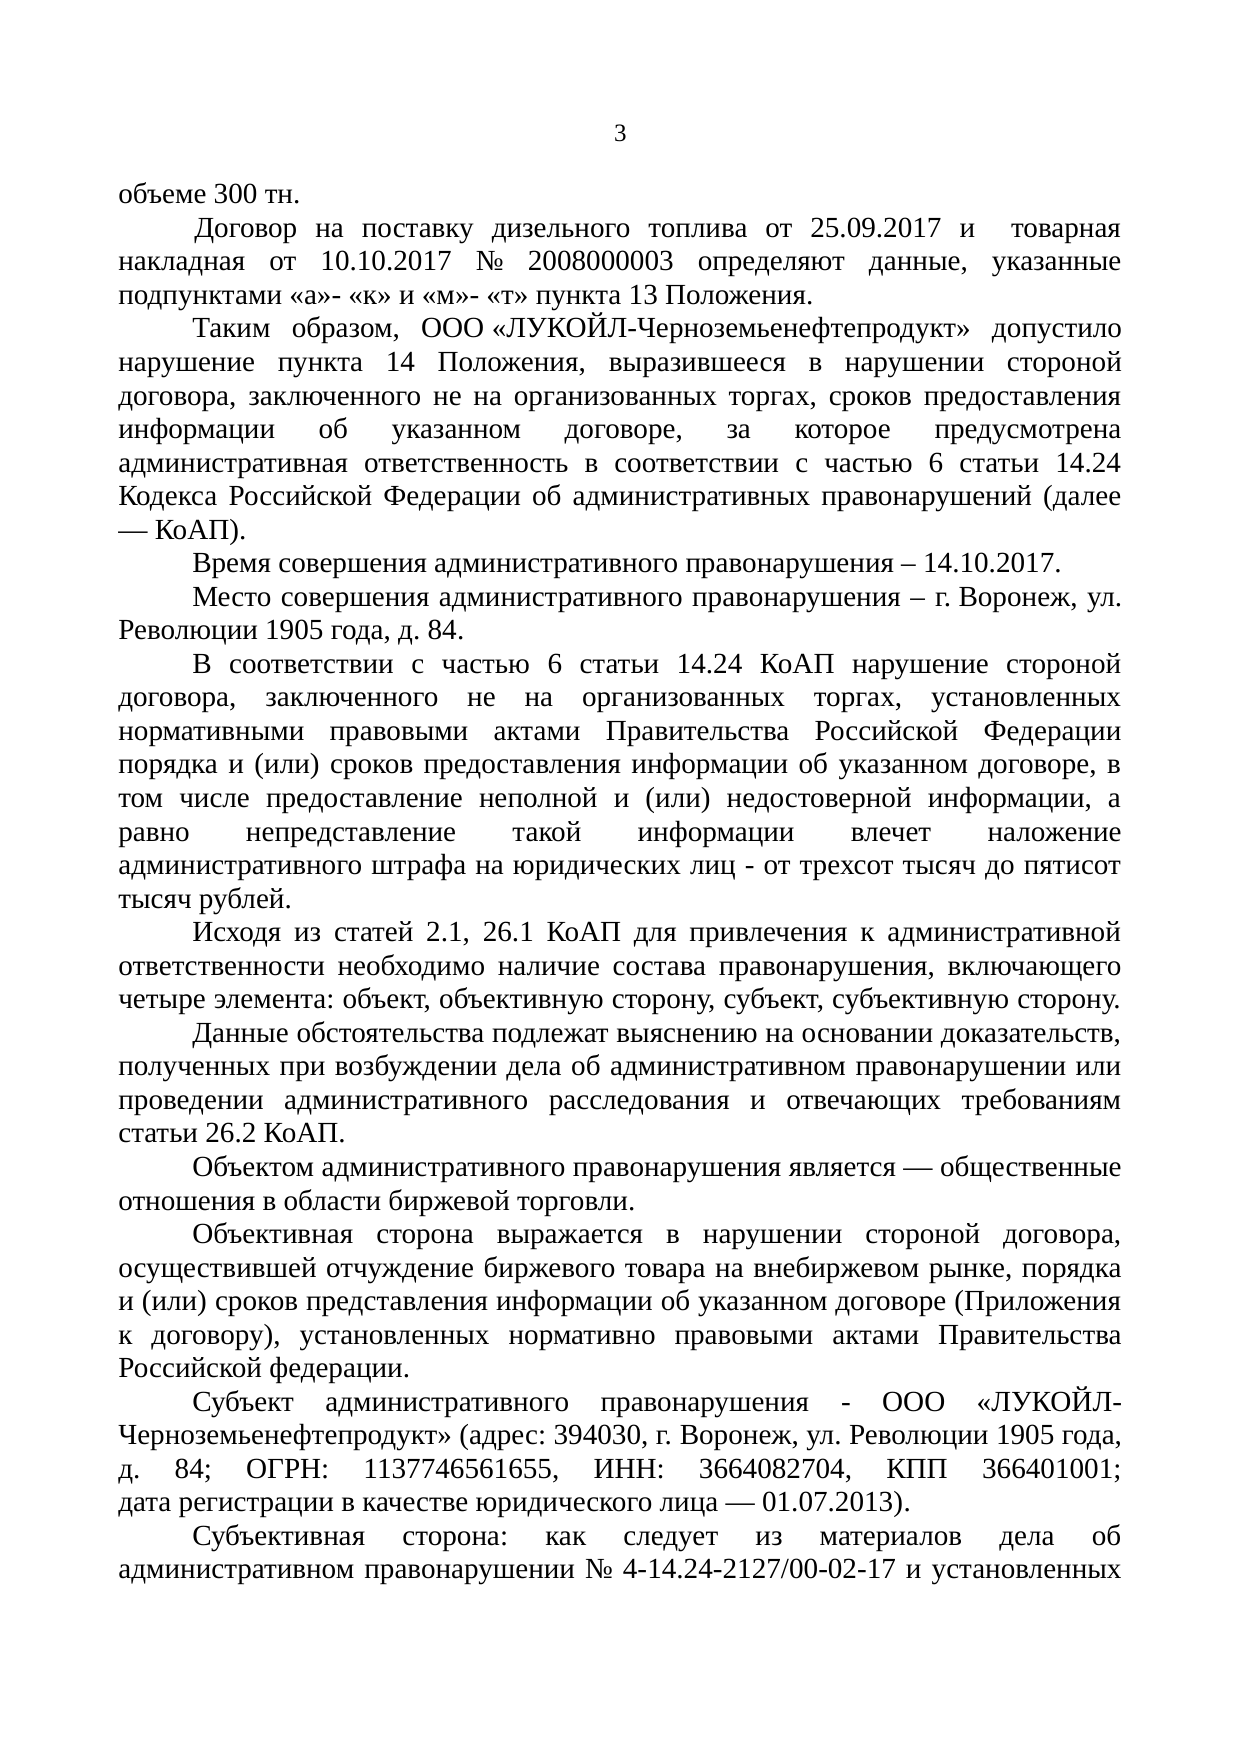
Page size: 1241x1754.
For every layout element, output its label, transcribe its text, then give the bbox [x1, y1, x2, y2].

text объеме 300 тн. [118, 176, 1122, 210]
text Исходя из статей 2.1, 26.1 КоАП для привлечения к административной ответственности необходимо наличие состава правонарушения, включающего четыре элемента: объект, объективную сторону, субъект, субъективную сторону. Данные обстоятельства подлежат выяснению на основании доказательств, полученных при возбуждении дела об административном правонарушении или проведении административного расследования и отвечающих требованиям статьи 26.2 КоАП. [118, 914, 1122, 1149]
text Таким образом, ООО «ЛУКОЙЛ-Черноземьенефтепродукт» допустило нарушение пункта 14 Положения, выразившееся в нарушении стороной договора, заключенного не на организованных торгах, сроков предоставления информации об указанном договоре, за которое предусмотрена административная ответственность в соответствии с частью 6 статьи 14.24 Кодекса Российской Федерации об административных правонарушений (далее — КоАП). [118, 311, 1122, 545]
text Субъективная сторона: как следует из материалов дела об административном правонарушении № 4-14.24-2127/00-02-17 и установленных [118, 1518, 1122, 1585]
text Место совершения административного правонарушения – г. Воронеж, ул. Революции 1905 года, д. 84. [118, 579, 1122, 646]
text Объектом административного правонарушения является — общественные отношения в области биржевой торговли. [118, 1149, 1122, 1216]
text В соответствии с частью 6 статьи 14.24 КоАП нарушение стороной договора, заключенного не на организованных торгах, установленных нормативными правовыми актами Правительства Российской Федерации порядка и (или) сроков предоставления информации об указанном договоре, в том числе предоставление неполной и (или) недостоверной информации, а равно непредставление такой информации влечет наложение административного штрафа на юридических лиц - от трехсот тысяч до пятисот тысяч рублей. [118, 646, 1122, 914]
text Субъект административного правонарушения - ООО «ЛУКОЙЛ-Черноземьенефтепродукт» (адрес: 394030, г. Воронеж, ул. Революции 1905 года, д. 84; ОГРН: 1137746561655, ИНН: 3664082704, КПП 366401001; дата регистрации в качестве юридического лица — 01.07.2013). [118, 1384, 1122, 1518]
text Время совершения административного правонарушения – 14.10.2017. [118, 545, 1122, 579]
text Объективная сторона выражается в нарушении стороной договора, осуществившей отчуждение биржевого товара на внебиржевом рынке, порядка и (или) сроков представления информации об указанном договоре (Приложения к договору), установленных нормативно правовыми актами Правительства Российской федерации. [118, 1216, 1122, 1384]
text Договор на поставку дизельного топлива от 25.09.2017 и товарная накладная от 10.10.2017 № 2008000003 определяют данные, указанные подпунктами «а»- «к» и «м»- «т» пункта 13 Положения. [118, 210, 1122, 311]
